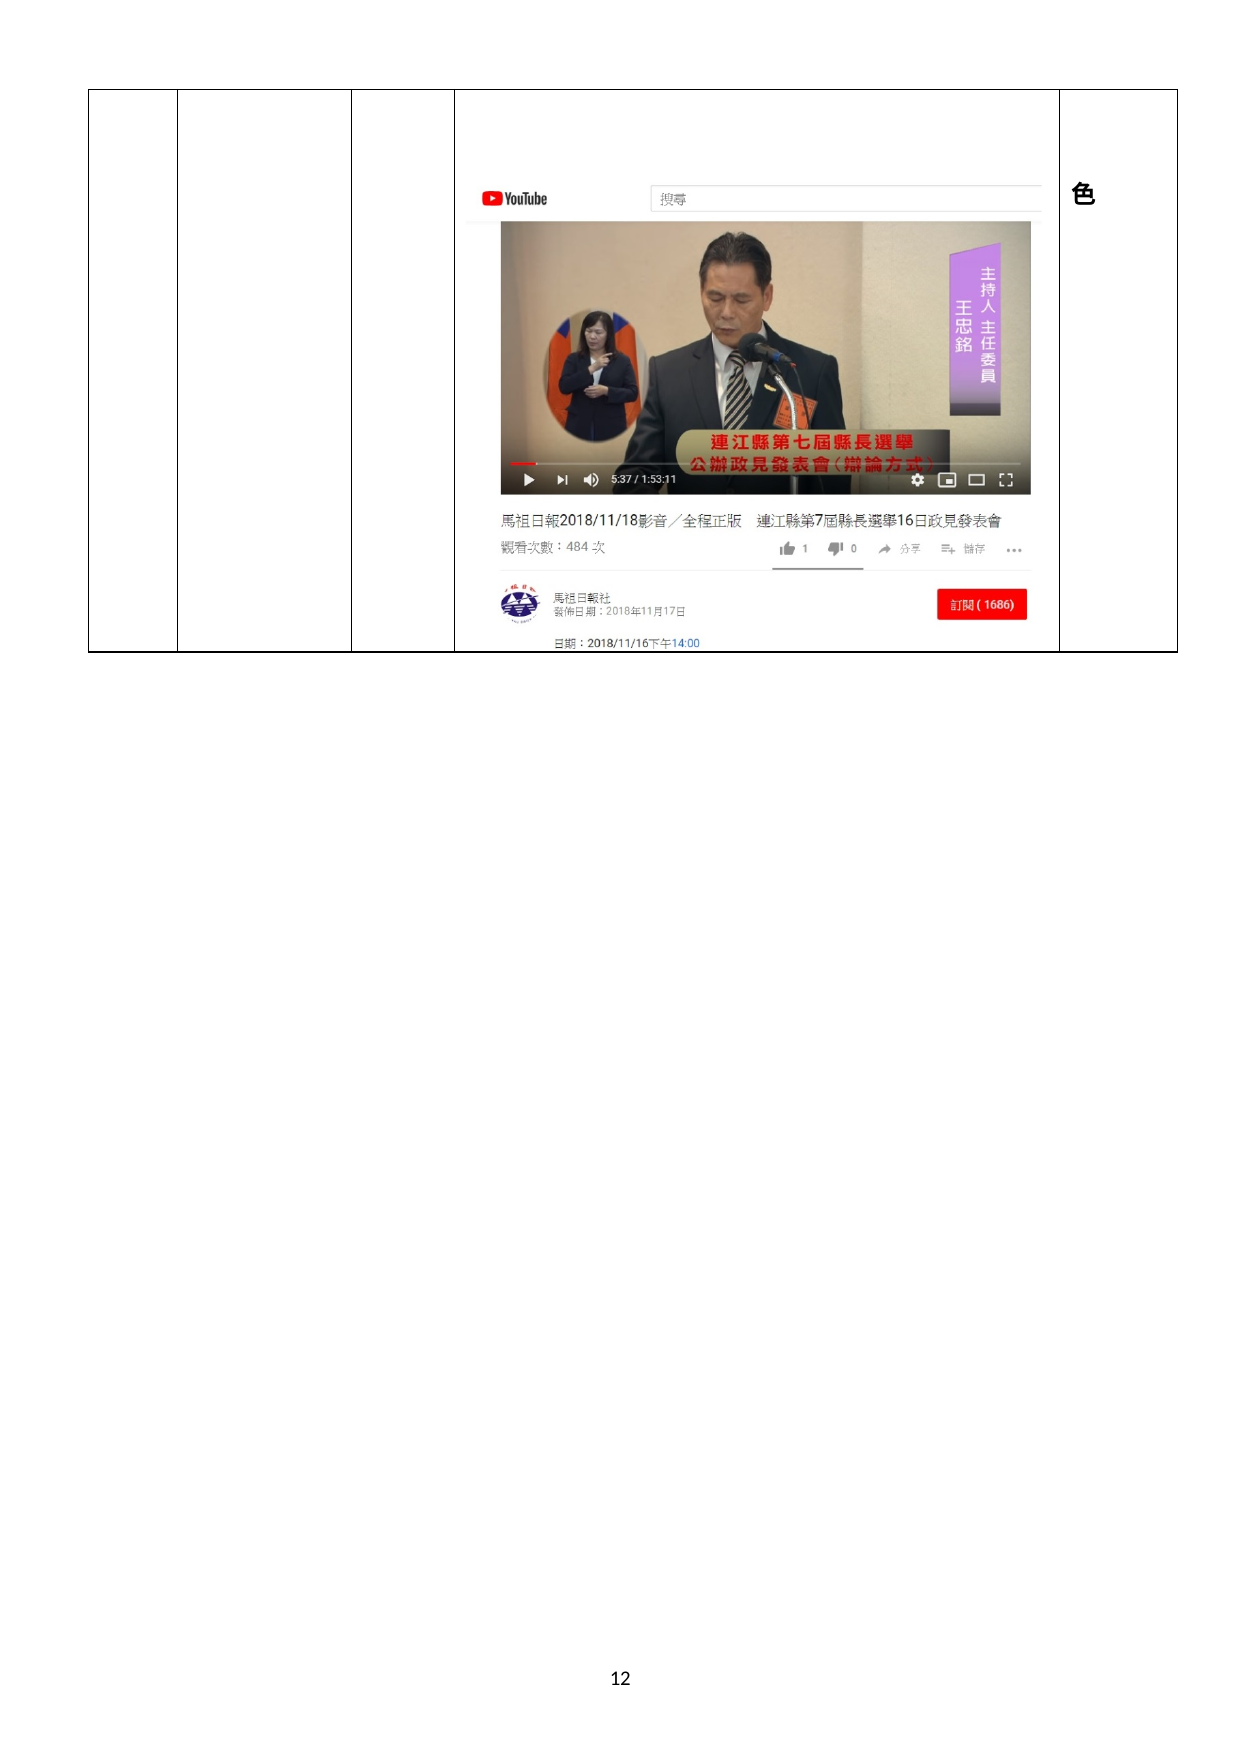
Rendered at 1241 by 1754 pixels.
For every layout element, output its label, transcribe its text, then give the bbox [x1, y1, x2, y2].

table_cell [352, 90, 454, 651]
table_cell [89, 90, 177, 651]
table_cell 色 [1060, 90, 1177, 651]
table_cell [178, 90, 351, 651]
table_cell [455, 90, 1059, 651]
